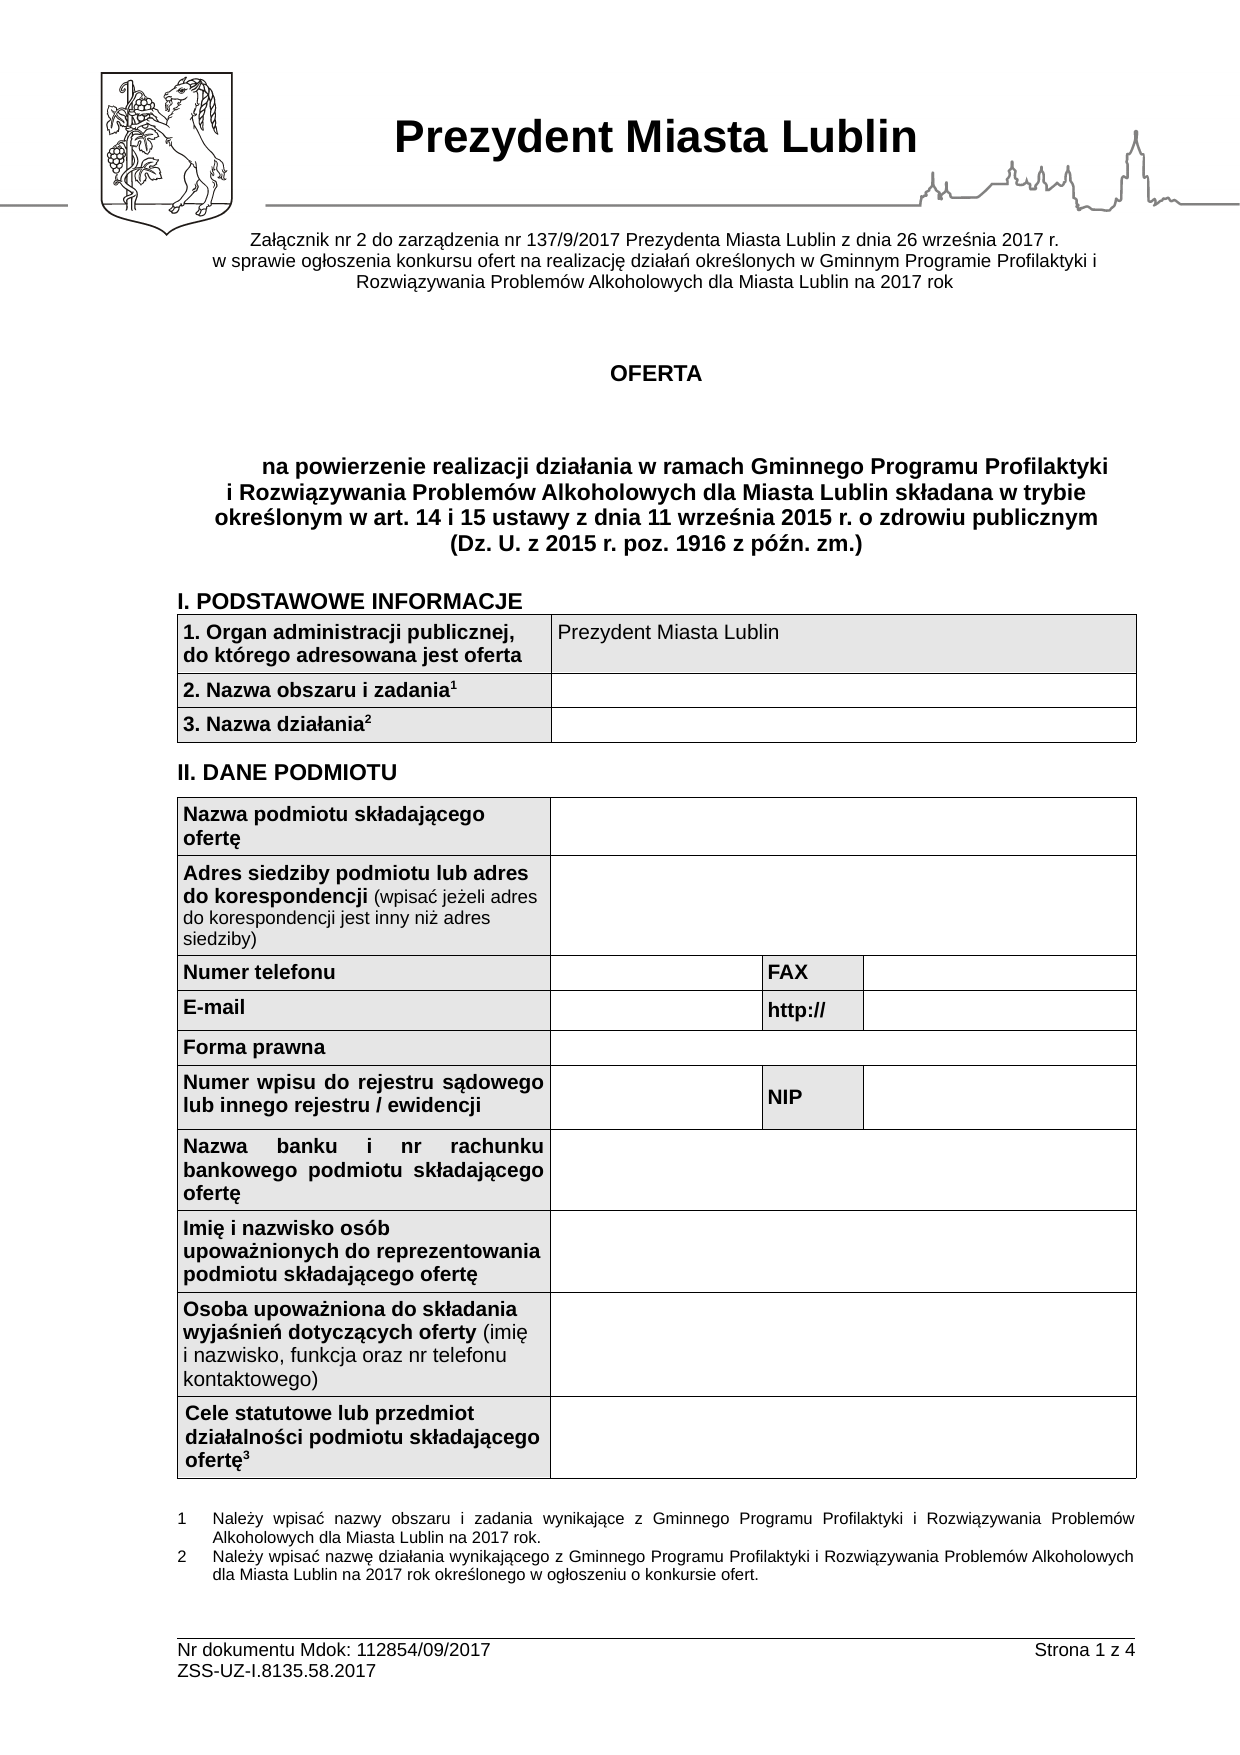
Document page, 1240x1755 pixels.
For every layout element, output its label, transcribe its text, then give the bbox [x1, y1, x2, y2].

table_cell [864, 956, 1136, 990]
table_cell [551, 856, 1136, 955]
table_cell Cele statutowe lub przedmiot działalności podmiotu składającego ofertę [178, 1397, 550, 1477]
table_cell [551, 991, 762, 1030]
table_cell [552, 674, 1136, 707]
table_cell [552, 708, 1136, 742]
table_cell [551, 1293, 1136, 1396]
table_cell [551, 1031, 1136, 1065]
table_cell [864, 991, 1136, 1030]
table_cell [551, 1130, 1136, 1210]
text OFERTA [177, 361, 1135, 386]
table_cell 2. Nazwa obszaru i zadania [178, 674, 551, 707]
table_cell E-mail [178, 991, 550, 1030]
table_cell [551, 1397, 1136, 1477]
picture [0, 72, 1240, 236]
table_cell FAX [763, 956, 863, 990]
table_cell Numer wpisu do rejestru sądowego lub innego rejestru / ewidencji [178, 1066, 550, 1129]
table_cell NIP [763, 1066, 863, 1129]
table_cell 3. Nazwa działania [178, 708, 551, 742]
table_cell Forma prawna [178, 1031, 550, 1065]
table_header Prezydent Miasta Lublin [552, 615, 1136, 672]
table_cell [551, 1211, 1136, 1292]
table_cell Numer telefonu [178, 956, 550, 990]
table_cell Osoba upoważniona do składania wyjaśnień dotyczących oferty (imię i nazwisko, funkcja oraz nr telefonu kontaktowego) [178, 1293, 550, 1396]
table_cell [551, 1066, 762, 1129]
text I. PODSTAWOWE INFORMACJE [177, 589, 1135, 614]
table_cell Nazwa banku i nr rachunku bankowego podmiotu składającego ofertę [178, 1130, 550, 1210]
table_header 1. Organ administracji publicznej, do którego adresowana jest oferta [178, 615, 551, 672]
table_cell [864, 1066, 1136, 1129]
text II. DANE PODMIOTU [177, 760, 1135, 785]
table_cell [551, 956, 762, 990]
table_header Nazwa podmiotu składającego ofertę [178, 798, 550, 855]
table_cell http:// [763, 991, 863, 1030]
table_header [551, 798, 1136, 855]
table_cell Adres siedziby podmiotu lub adres do korespondencji (wpisać jeżeli adres do korespondencji jest inny niż adres siedziby) [178, 856, 550, 955]
text na powierzenie realizacji działania w ramach Gminnego Programu Profilaktyki i Rozwiązywania Problemów Alkoholowych dla Miasta Lublin składana w trybie określonym w art. 14 i 15 ustawy z dnia 11 września 2015 r. o zdrowiu publicznym (Dz. U. z 2015 r. poz. 1916 z późn. zm.) [177, 453, 1135, 556]
table_cell Imię i nazwisko osób upoważnionych do reprezentowania podmiotu składającego ofertę [178, 1211, 550, 1292]
